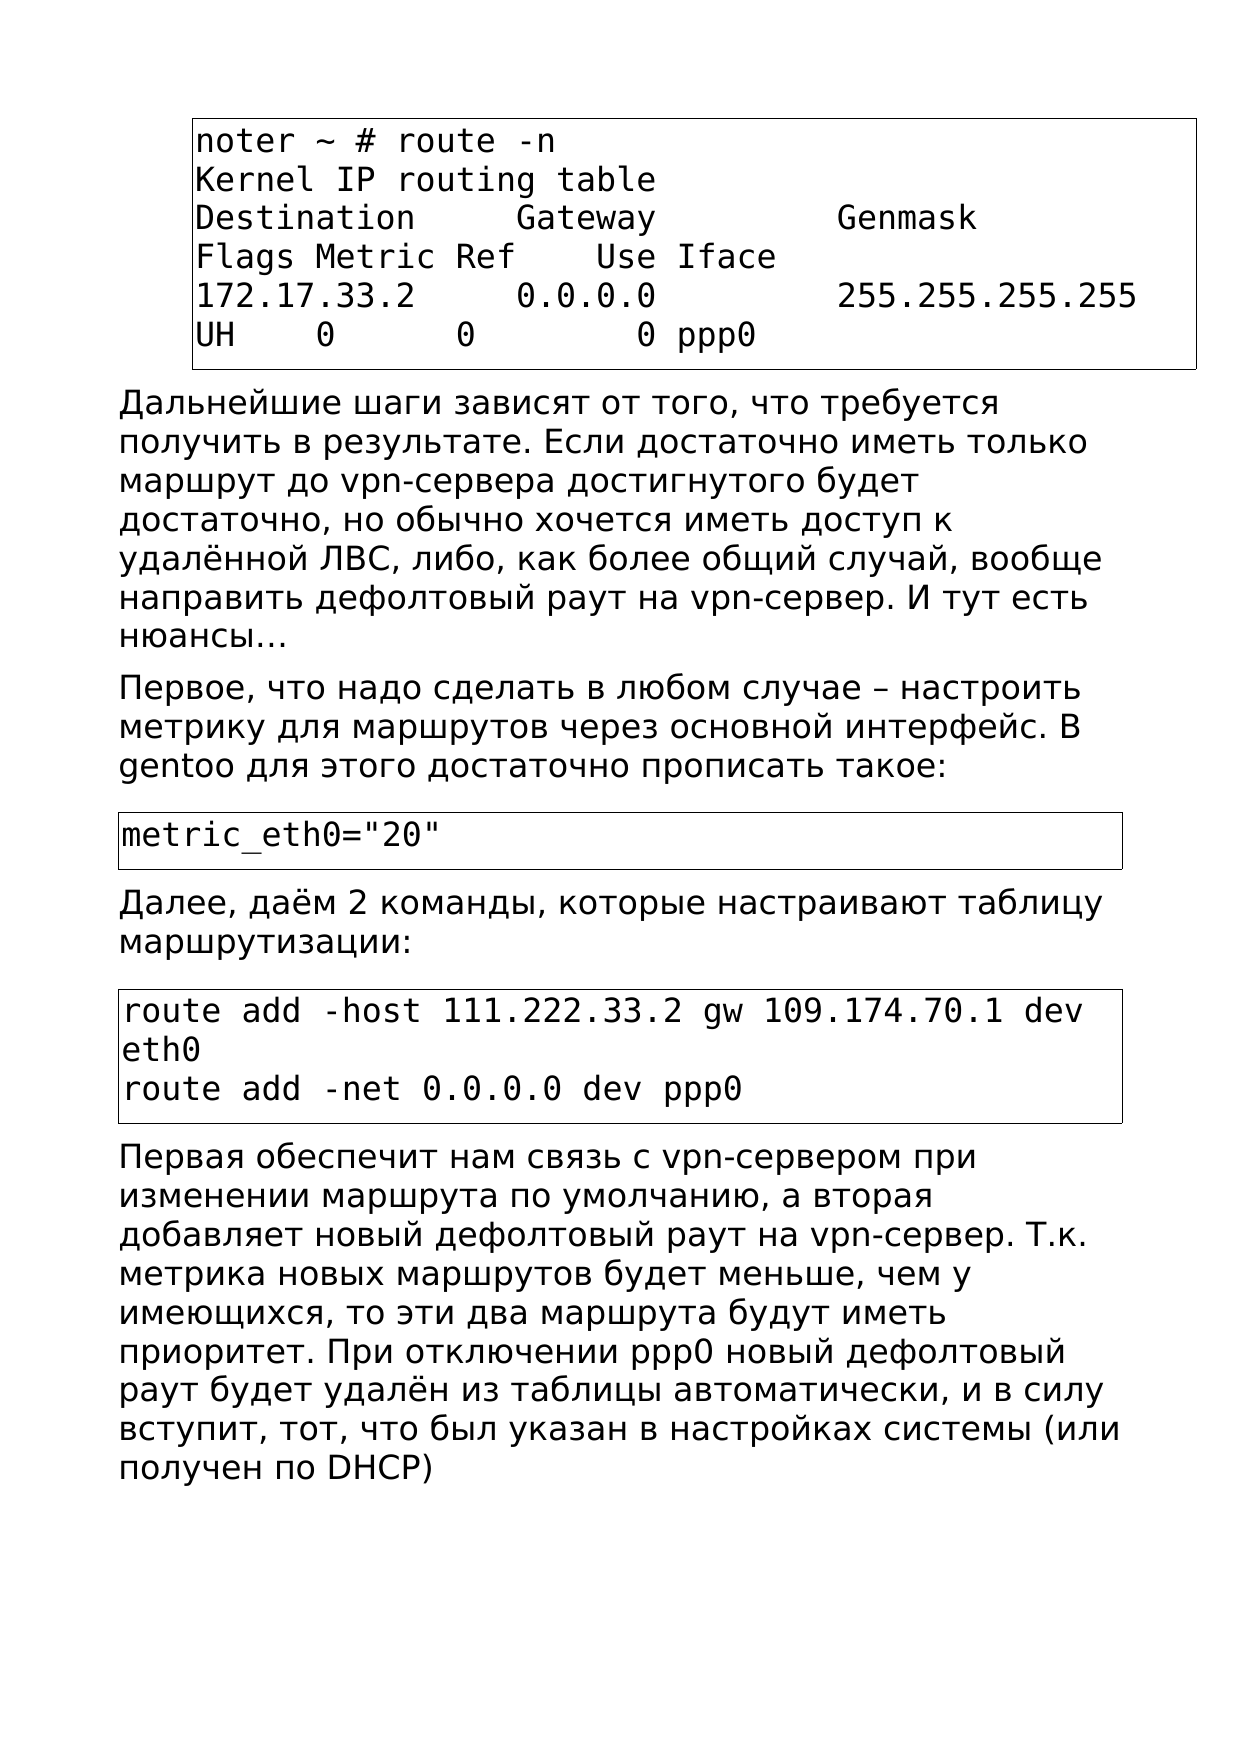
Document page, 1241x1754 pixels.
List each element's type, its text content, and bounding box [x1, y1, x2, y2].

table_header noter ~ # route -n Kernel IP routing table Destination Gateway Genmask Flags Metric Ref Use Iface 172.17.33.2 0.0.0.0 255.255.255.255 UH 0 0 0 ppp0 [193, 119, 1196, 369]
text Первое, что надо сделать в любом случае – настроить метрику для маршрутов через основной интерфейс. В gentoo для этого достаточно прописать такое: [118, 668, 1122, 785]
text Первая обеспечит нам связь с vpn-сервером при изменении маршрута по умолчанию, а вторая добавляет новый дефолтовый раут на vpn-сервер. Т.к. метрика новых маршрутов будет меньше, чем у имеющихся, то эти два маршрута будут иметь приоритет. При отключении ppp0 новый дефолтовый раут будет удалён из таблицы автоматически, и в силу вступит, тот, что был указан в настройках системы (или получен по DHCP) [118, 1138, 1122, 1487]
table_header metric_eth0="20" [119, 813, 1122, 869]
text Дальнейшие шаги зависят от того, что требуется получить в результате. Если достаточно иметь только маршрут до vpn-сервера достигнутого будет достаточно, но обычно хочется иметь доступ к удалённой ЛВС, либо, как более общий случай, вообще направить дефолтовый раут на vpn-сервер. И тут есть нюансы… [118, 384, 1122, 656]
text Далее, даём 2 команды, которые настраивают таблицу маршрутизации: [118, 884, 1122, 961]
table_header route add -host 111.222.33.2 gw 109.174.70.1 dev eth0 route add -net 0.0.0.0 dev ppp0 [119, 990, 1122, 1123]
